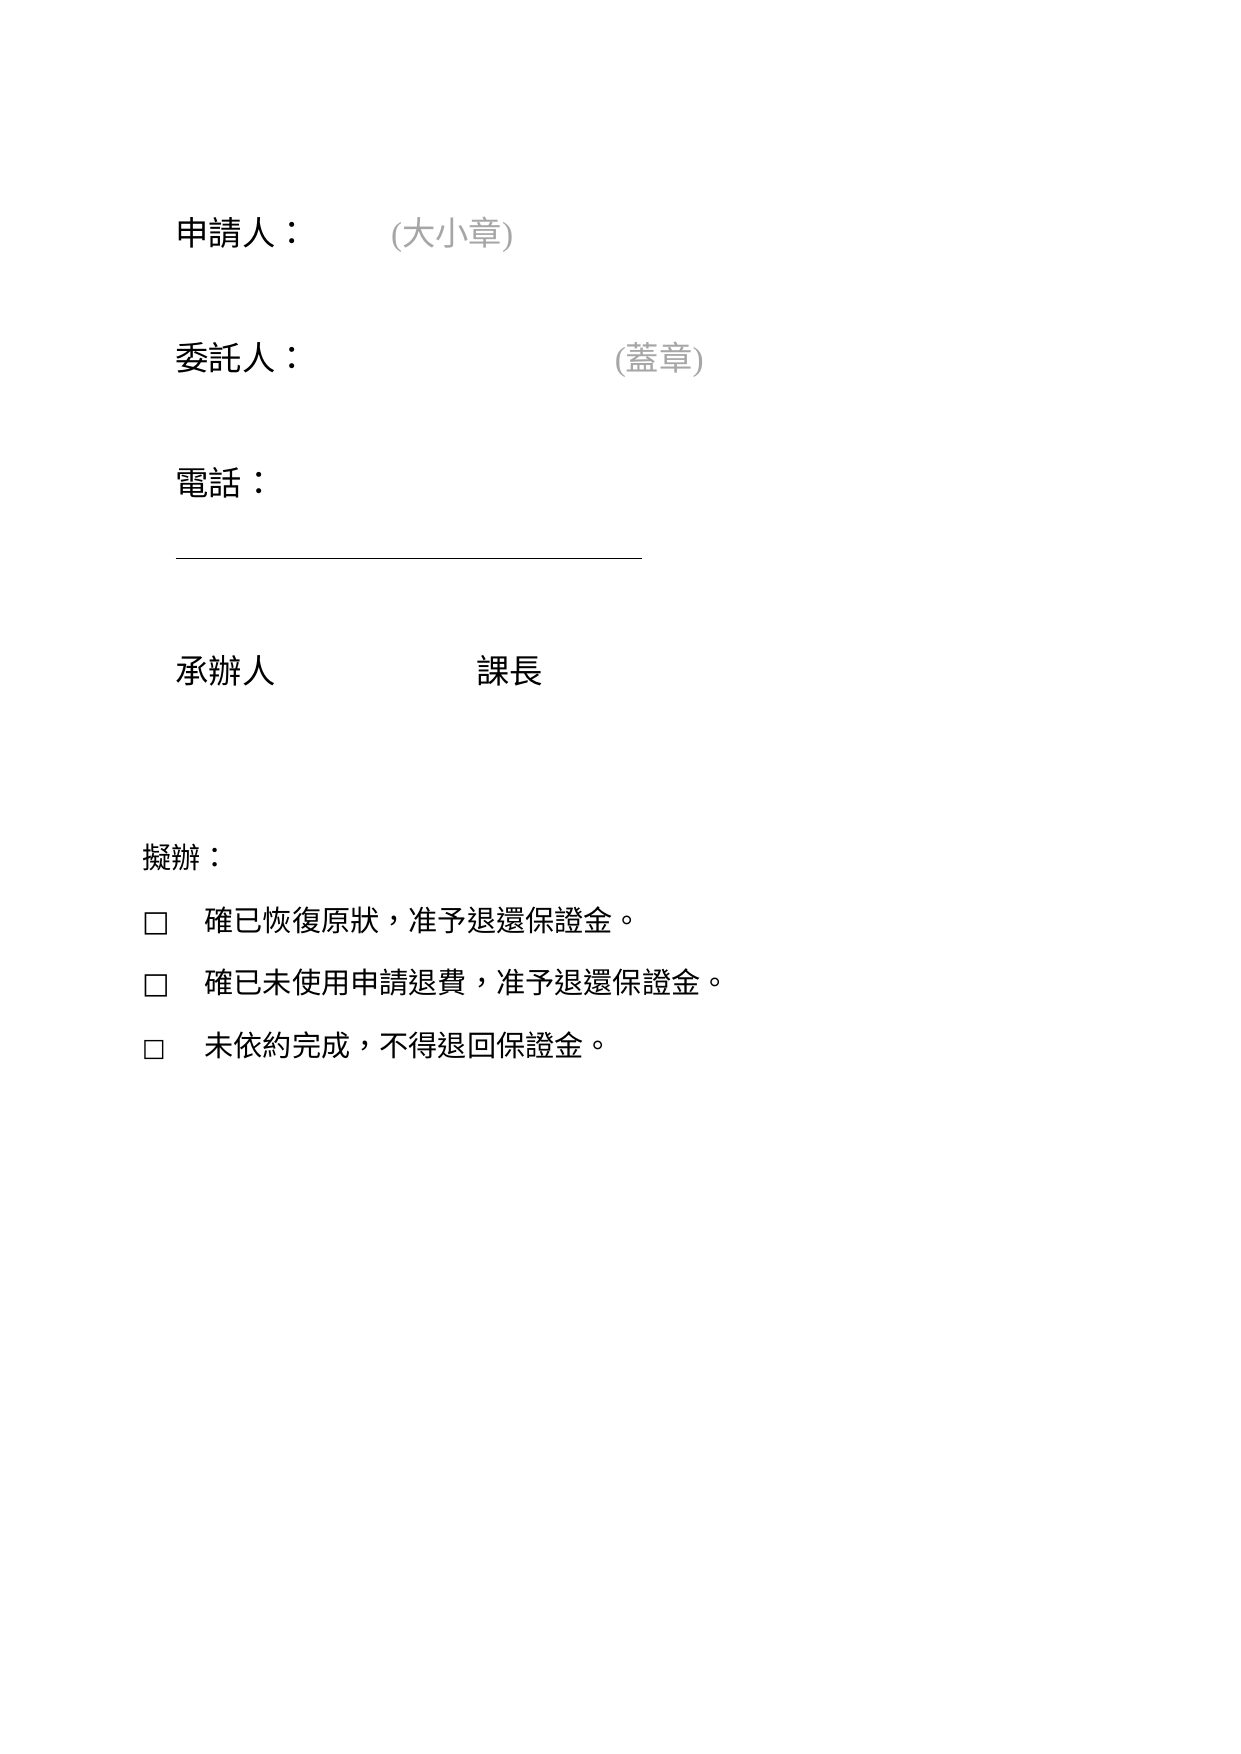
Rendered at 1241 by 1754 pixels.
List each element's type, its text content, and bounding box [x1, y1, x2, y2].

text 委託人： (蓋章) [142, 314, 1098, 377]
text 電話： [175, 439, 1098, 502]
text 擬辦： [142, 814, 1098, 877]
list 確已恢復原狀，准予退還保證金。 [142, 877, 1098, 939]
list 未依約完成，不得退回保證金。 [142, 1002, 1098, 1064]
text 申請人： (大小章) [175, 189, 1098, 252]
text 承辦人 課長 [142, 627, 1098, 689]
list 確已未使用申請退費，准予退還保證金。 [142, 939, 1098, 1002]
